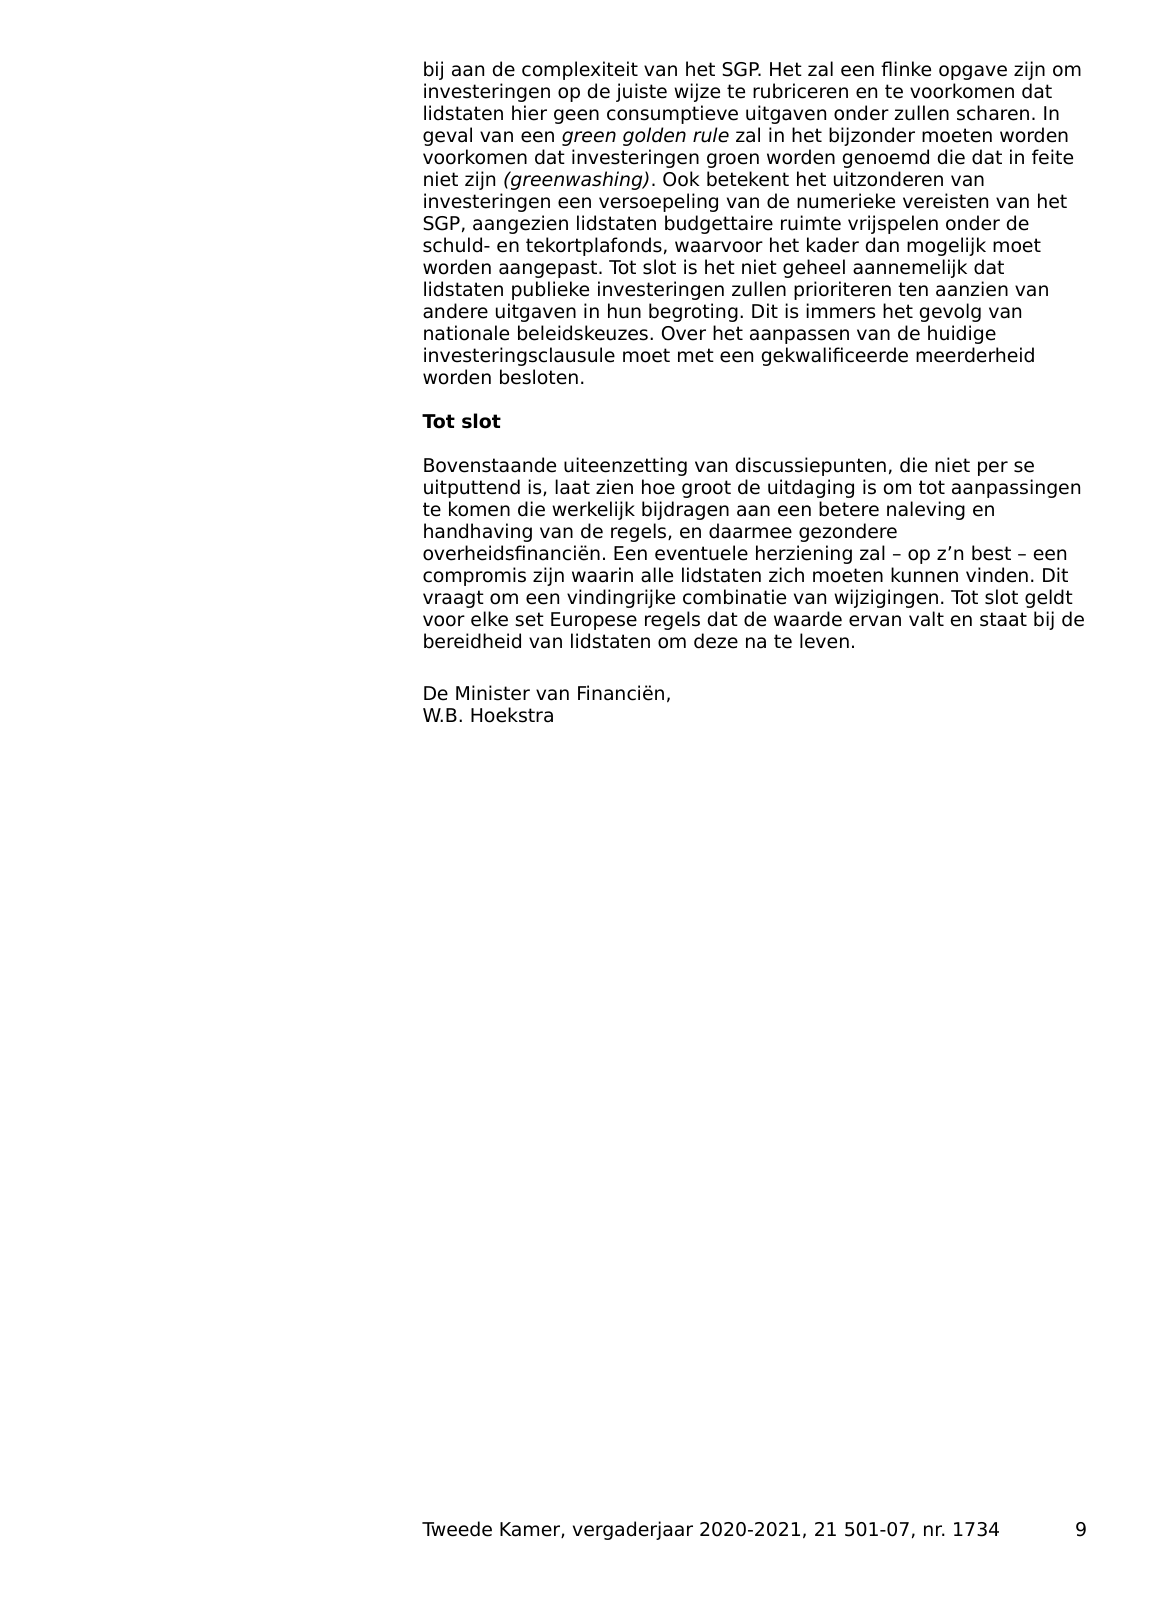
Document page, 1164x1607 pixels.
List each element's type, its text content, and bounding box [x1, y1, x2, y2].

text bij aan de complexiteit van het SGP. Het zal een flinke opgave zijn om investeringen op de juiste wijze te rubriceren en te voorkomen dat lidstaten hier geen consumptieve uitgaven onder zullen scharen. In geval van een green golden rule zal in het bijzonder moeten worden voorkomen dat investeringen groen worden genoemd die dat in feite niet zijn (greenwashing). Ook betekent het uitzonderen van investeringen een versoepeling van de numerieke vereisten van het SGP, aangezien lidstaten budgettaire ruimte vrijspelen onder de schuld- en tekortplafonds, waarvoor het kader dan mogelijk moet worden aangepast. Tot slot is het niet geheel aannemelijk dat lidstaten publieke investeringen zullen prioriteren ten aanzien van andere uitgaven in hun begroting. Dit is immers het gevolg van nationale beleidskeuzes. Over het aanpassen van de huidige investeringsclausule moet met een gekwalificeerde meerderheid worden besloten. [422, 59, 1087, 389]
text De Minister van Financiën, W.B. Hoekstra [422, 683, 1087, 727]
subtitle Tot slot [422, 411, 1087, 433]
text Bovenstaande uiteenzetting van discussiepunten, die niet per se uitputtend is, laat zien hoe groot de uitdaging is om tot aanpassingen te komen die werkelijk bijdragen aan een betere naleving en handhaving van de regels, en daarmee gezondere overheidsfinanciën. Een eventuele herziening zal – op z’n best – een compromis zijn waarin alle lidstaten zich moeten kunnen vinden. Dit vraagt om een vindingrijke combinatie van wijzigingen. Tot slot geldt voor elke set Europese regels dat de waarde ervan valt en staat bij de bereidheid van lidstaten om deze na te leven. [422, 455, 1087, 653]
